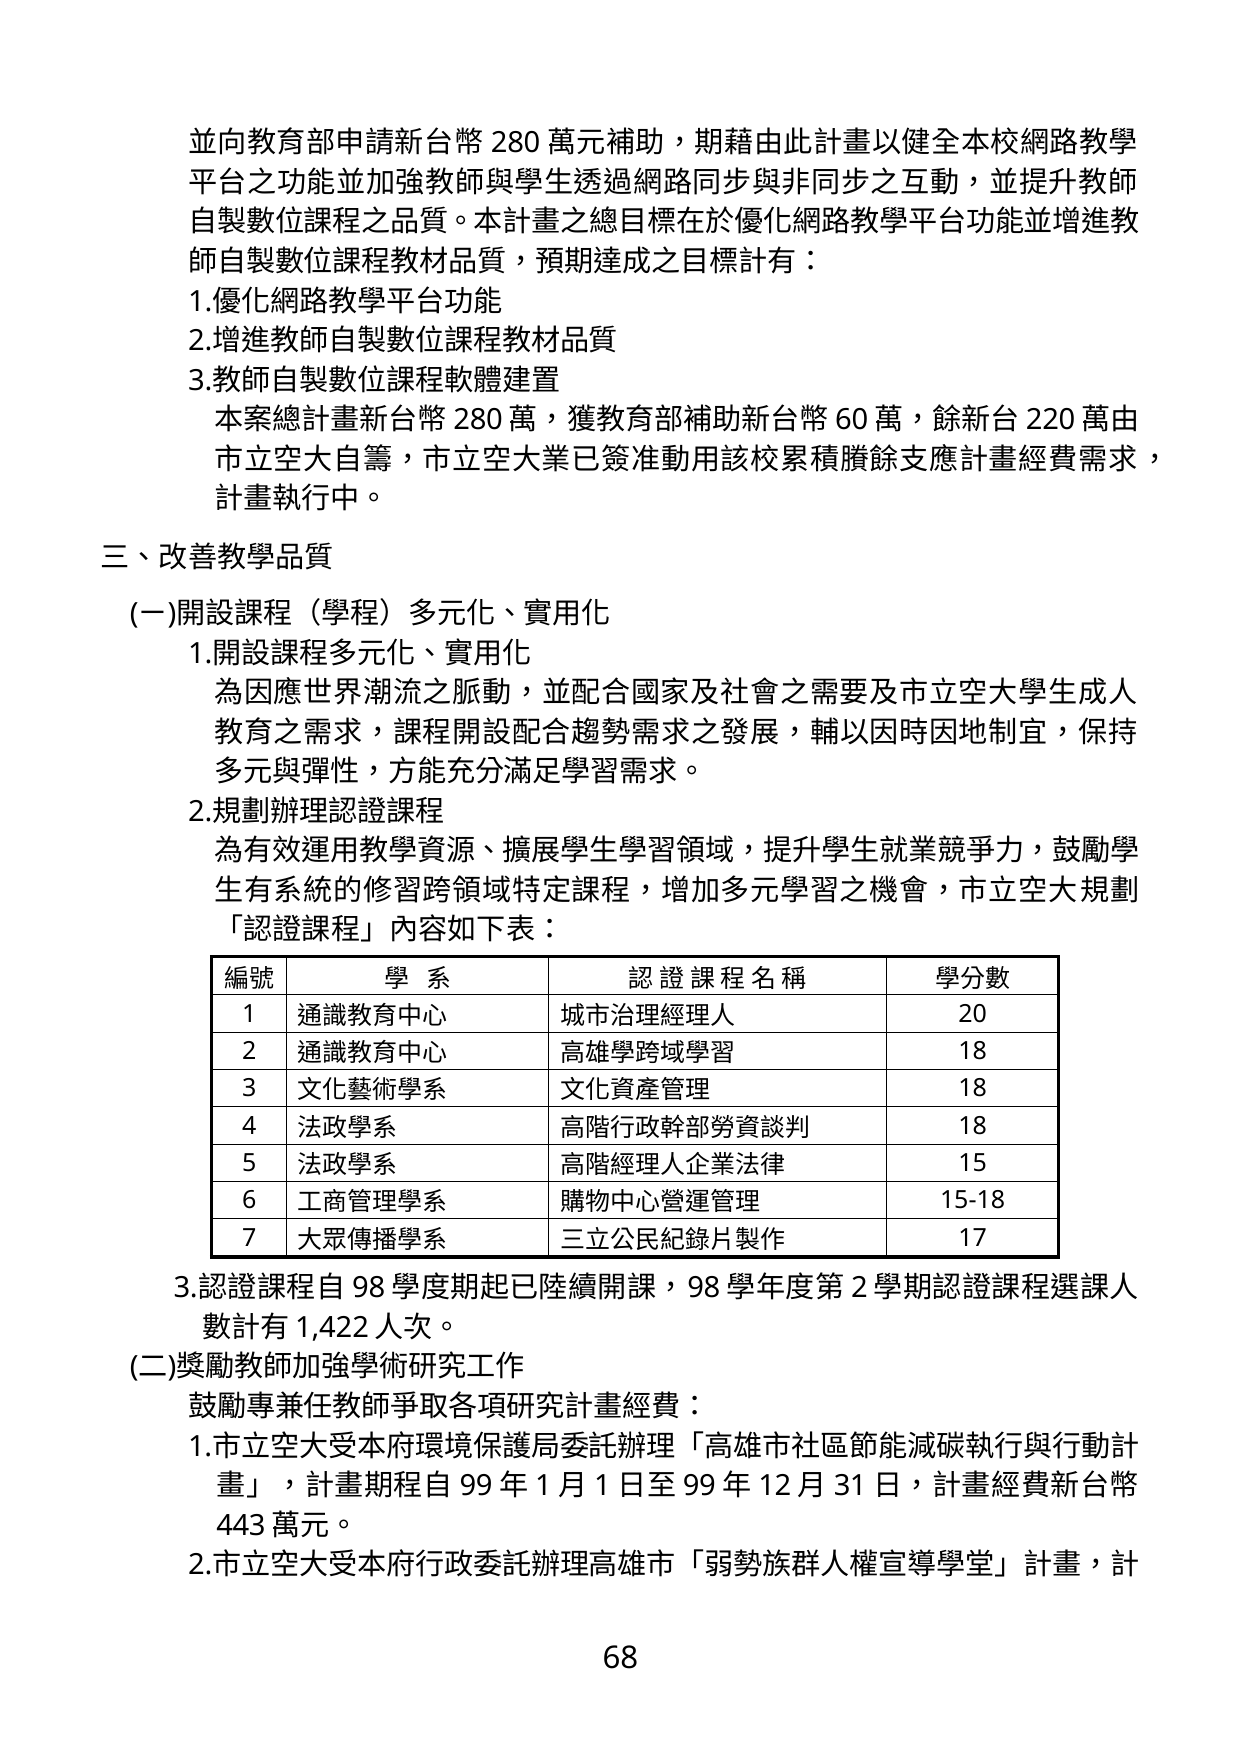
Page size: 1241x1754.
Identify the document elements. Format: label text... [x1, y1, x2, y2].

text 三、改善教學品質 [100, 517, 1140, 592]
table_cell 18 [887, 1033, 1057, 1069]
table_header 學分數 [887, 958, 1057, 994]
text 為有效運用教學資源、擴展學生學習領域，提升學生就業競爭力，鼓勵學生有系統的修習跨領域特定課程，增加多元學習之機會，市立空大規劃「認證課程」內容如下表： [214, 829, 1140, 947]
table_cell 17 [887, 1219, 1057, 1255]
text 2.市立空大受本府行政委託辦理高雄市「弱勢族群人權宣導學堂」計畫，計 [188, 1543, 1140, 1583]
table_header 編號 [213, 958, 286, 994]
table_cell 15-18 [887, 1182, 1057, 1218]
text 2.增進教師自製數位課程教材品質 [188, 319, 1140, 358]
text 1.開設課程多元化、實用化 [188, 631, 1140, 671]
text 鼓勵專兼任教師爭取各項研究計畫經費： [188, 1385, 1140, 1424]
table_cell 20 [887, 995, 1057, 1032]
table_cell 三立公民紀錄片製作 [549, 1219, 886, 1255]
table_cell 4 [213, 1107, 286, 1143]
table_cell 2 [213, 1033, 286, 1069]
text 3.認證課程自98學度期起已陸續開課，98學年度第2學期認證課程選課人數計有1,422人次。 [173, 1266, 1140, 1345]
table_cell 6 [213, 1182, 286, 1218]
table_cell 1 [213, 995, 286, 1032]
table_cell 法政學系 [287, 1145, 548, 1181]
table_cell 3 [213, 1070, 286, 1106]
text 1.優化網路教學平台功能 [188, 279, 1140, 319]
table_cell 工商管理學系 [287, 1182, 548, 1218]
table_cell 文化藝術學系 [287, 1070, 548, 1106]
table_cell 18 [887, 1070, 1057, 1106]
table_cell 7 [213, 1219, 286, 1255]
text 3.教師自製數位課程軟體建置 [188, 358, 1140, 398]
table_cell 通識教育中心 [287, 995, 548, 1032]
text 本案總計畫新台幣280萬，獲教育部補助新台幣60萬，餘新台220萬由市立空大自籌，市立空大業已簽准動用該校累積賸餘支應計畫經費需求，計畫執行中。 [214, 398, 1140, 517]
table_cell 法政學系 [287, 1107, 548, 1143]
table_cell 15 [887, 1145, 1057, 1181]
text (ㄧ)開設課程（學程）多元化、實用化 [129, 592, 1140, 631]
table_cell 購物中心營運管理 [549, 1182, 886, 1218]
table_cell 高階行政幹部勞資談判 [549, 1107, 886, 1143]
text 2.規劃辦理認證課程 [188, 790, 1140, 829]
table_cell 18 [887, 1107, 1057, 1143]
table_cell 高雄學跨域學習 [549, 1033, 886, 1069]
table_cell 通識教育中心 [287, 1033, 548, 1069]
table_header 學 系 [287, 958, 548, 994]
table_cell 高階經理人企業法律 [549, 1145, 886, 1181]
text 教育部於97年補助本校辦理精進網路課程品質暨建置數位教材製作中心計畫，皆以補強本校課程製作為主之硬體設施，業已辦理完竣。市立空大數位教材製作中心業已建構完成，惟數位學習教材品質問題，仍待充實軟體設備，以改善專兼任教師自製數位學習教材之品質及教學平台之功能提升，市立空大於99年1月規劃強化網路教學平台及優化教師自製數位課程計畫，並向教育部申請新台幣280萬元補助，期藉由此計畫以健全本校網路教學平台之功能並加強教師與學生透過網路同步與非同步之互動，並提升教師自製數位課程之品質。本計畫之總目標在於優化網路教學平台功能並增進教師自製數位課程教材品質，預期達成之目標計有： [188, 121, 1140, 279]
table_header 認 證 課 程 名 稱 [549, 958, 886, 994]
table_cell 大眾傳播學系 [287, 1219, 548, 1255]
text 1.市立空大受本府環境保護局委託辦理「高雄市社區節能減碳執行與行動計畫」，計畫期程自99年1月1日至99年12月31日，計畫經費新台幣443萬元。 [188, 1424, 1140, 1543]
table_cell 5 [213, 1145, 286, 1181]
table_cell 城市治理經理人 [549, 995, 886, 1032]
table_cell 文化資產管理 [549, 1070, 886, 1106]
text 為因應世界潮流之脈動，並配合國家及社會之需要及市立空大學生成人教育之需求，課程開設配合趨勢需求之發展，輔以因時因地制宜，保持多元與彈性，方能充分滿足學習需求。 [214, 671, 1140, 790]
text (二)獎勵教師加強學術研究工作 [129, 1345, 1140, 1385]
